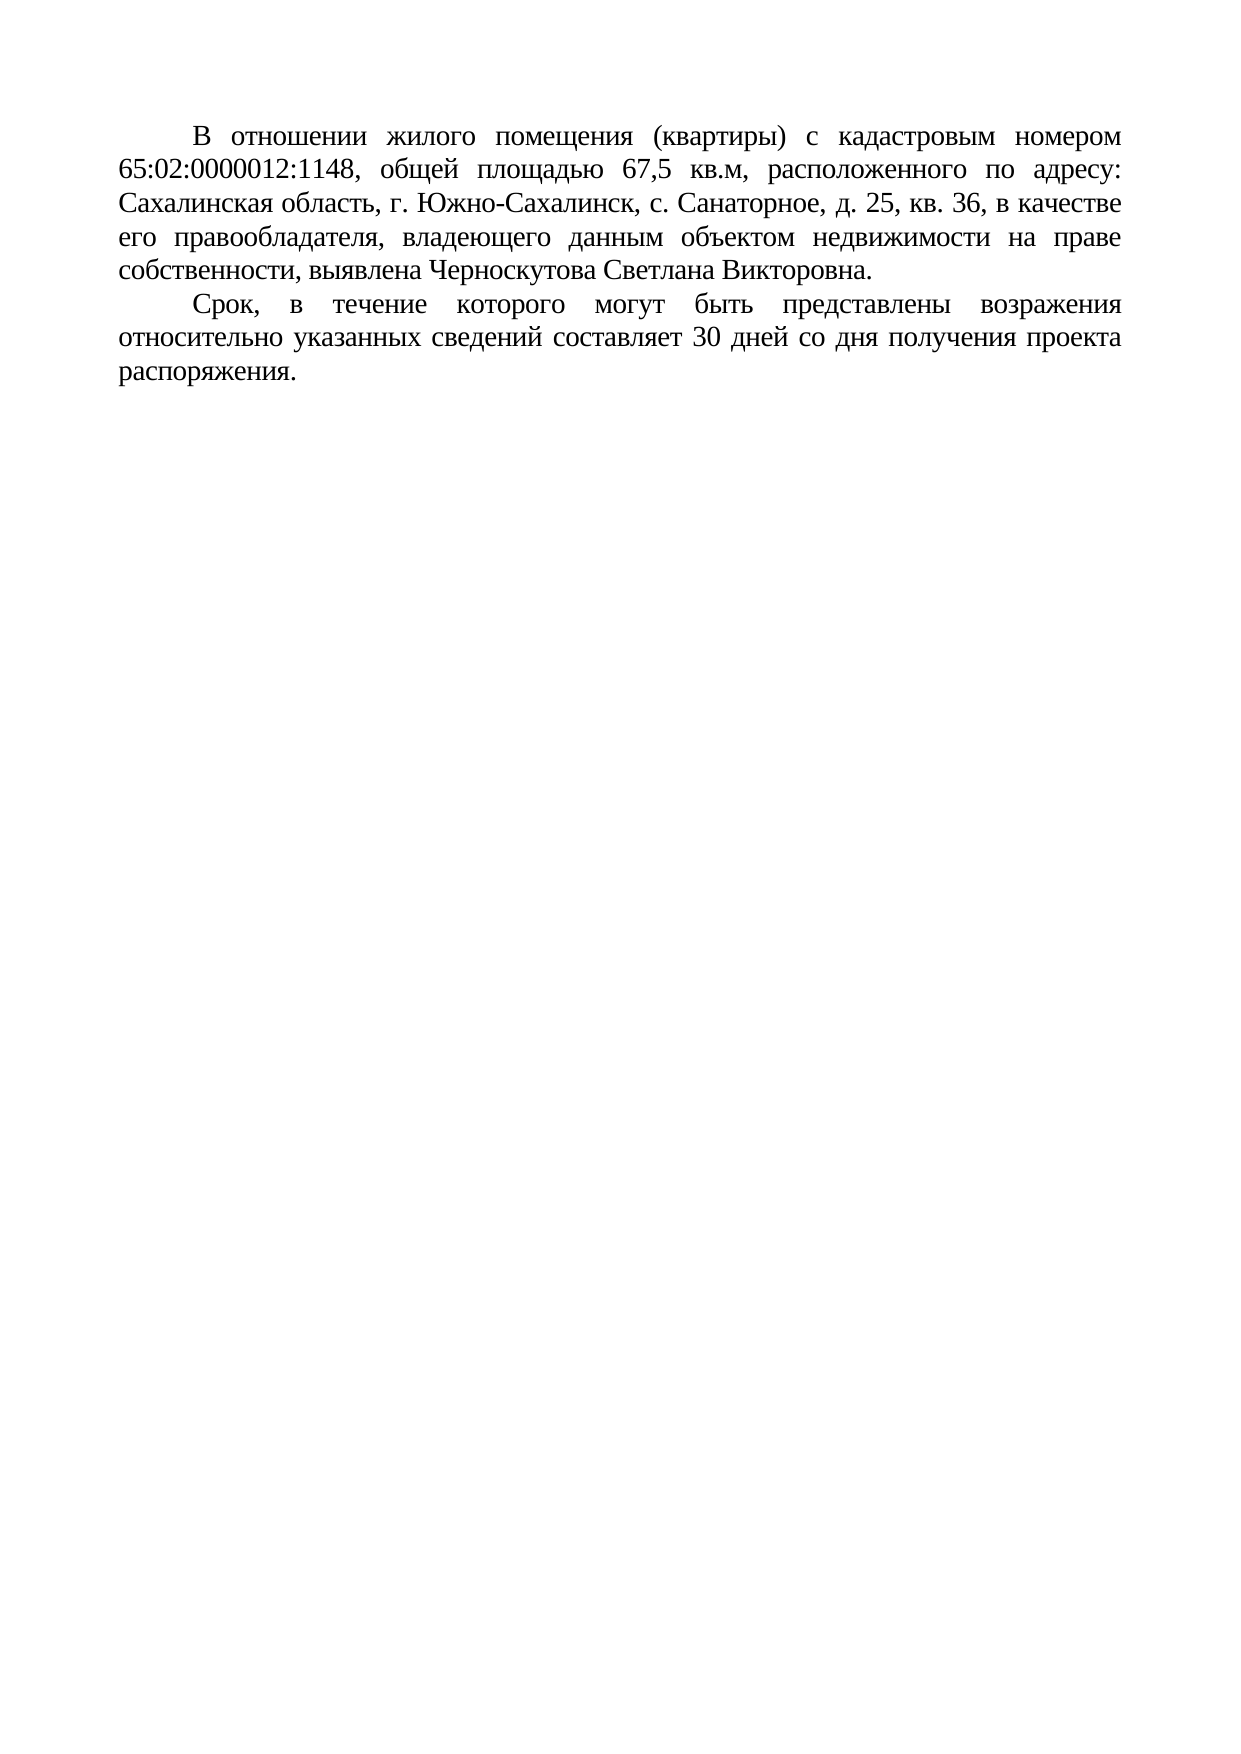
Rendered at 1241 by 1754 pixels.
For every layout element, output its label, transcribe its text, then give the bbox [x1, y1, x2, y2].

text Срок, в течение которого могут быть представлены возражения относительно указанных сведений составляет 30 дней со дня получения проекта распоряжения. [118, 286, 1122, 386]
text В отношении жилого помещения (квартиры) с кадастровым номером 65:02:0000012:1148, общей площадью 67,5 кв.м, расположенного по адресу: Сахалинская область, г. Южно-Сахалинск, с. Санаторное, д. 25, кв. 36, в качестве его правообладателя, владеющего данным объектом недвижимости на праве собственности, выявлена Черноскутова Светлана Викторовна. [118, 118, 1122, 286]
